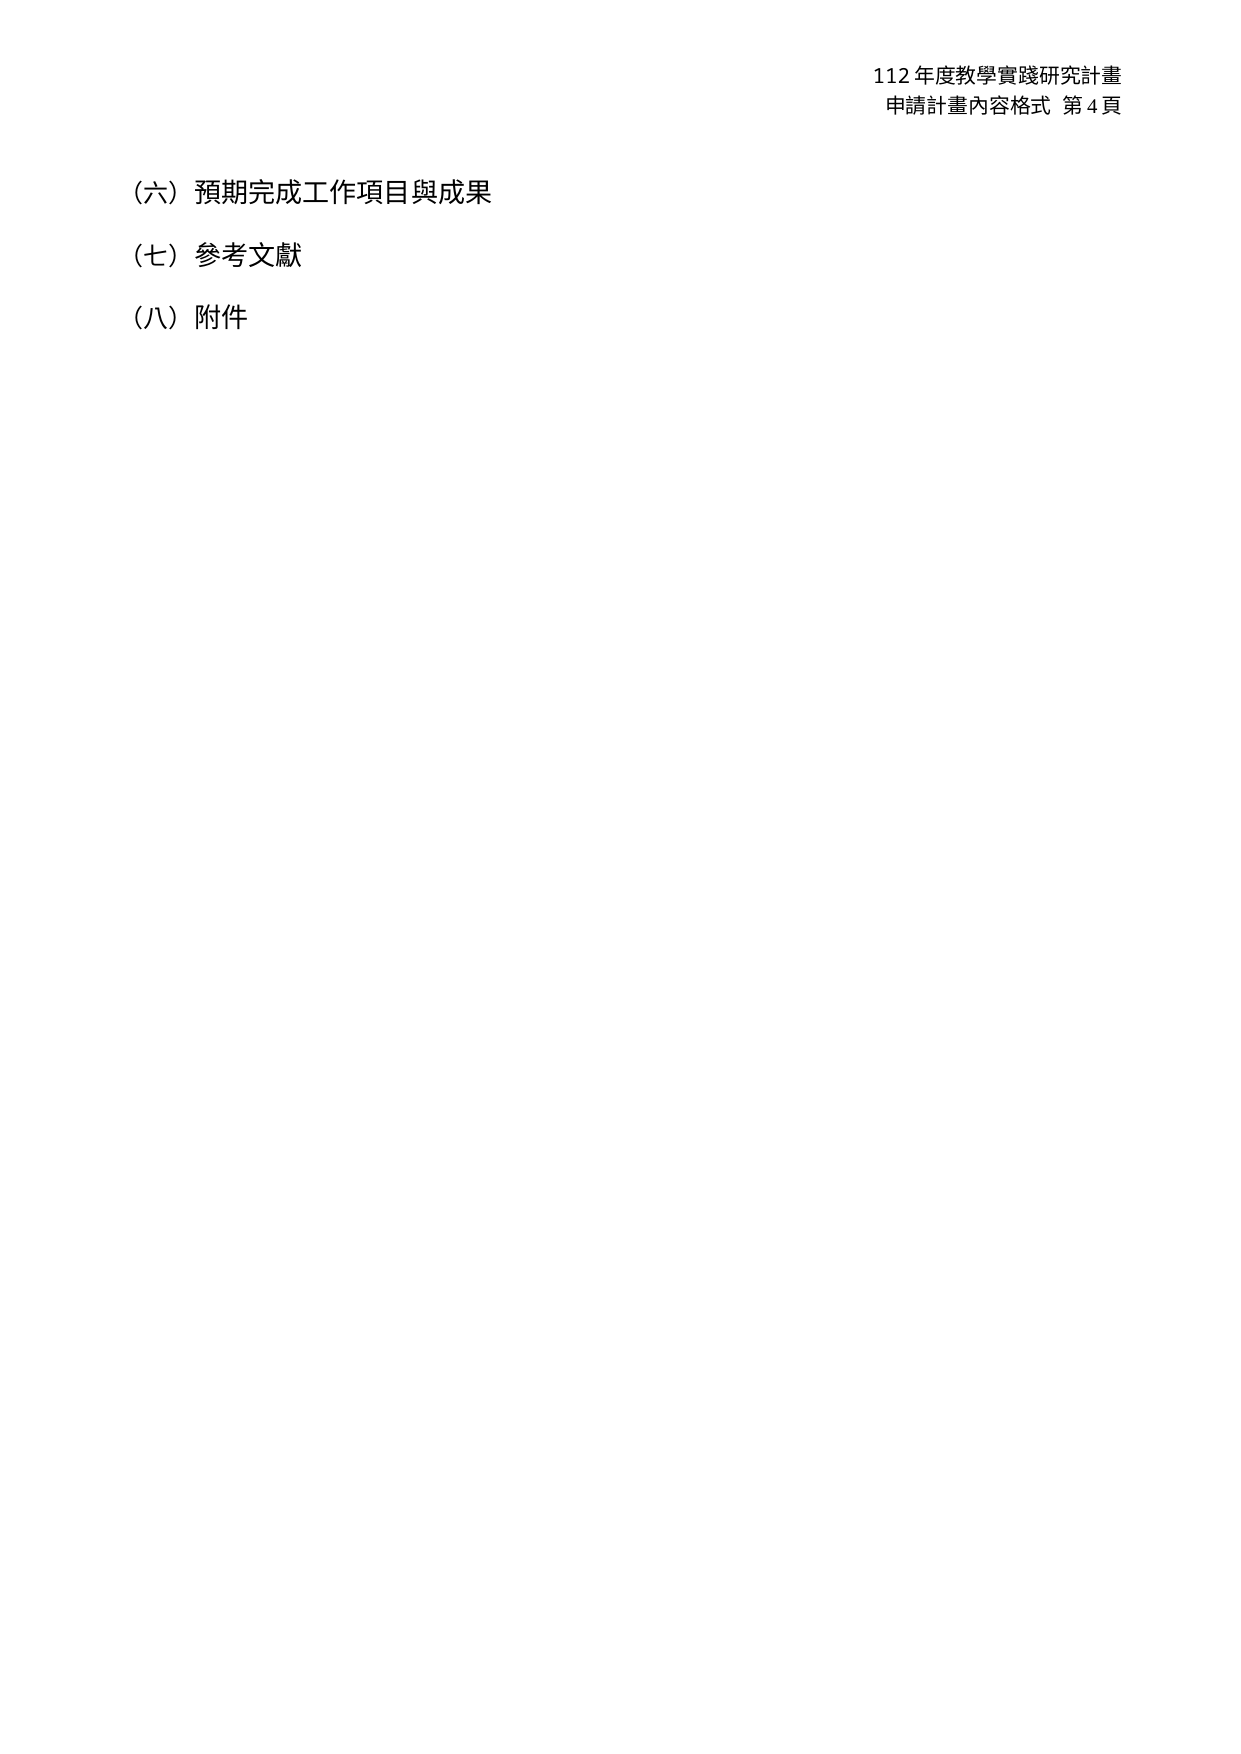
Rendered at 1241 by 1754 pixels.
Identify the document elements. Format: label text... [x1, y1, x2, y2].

list 參考文獻 [118, 212, 1122, 274]
list 預期完成工作項目與成果 [118, 149, 1122, 212]
list 附件 [118, 274, 1122, 337]
